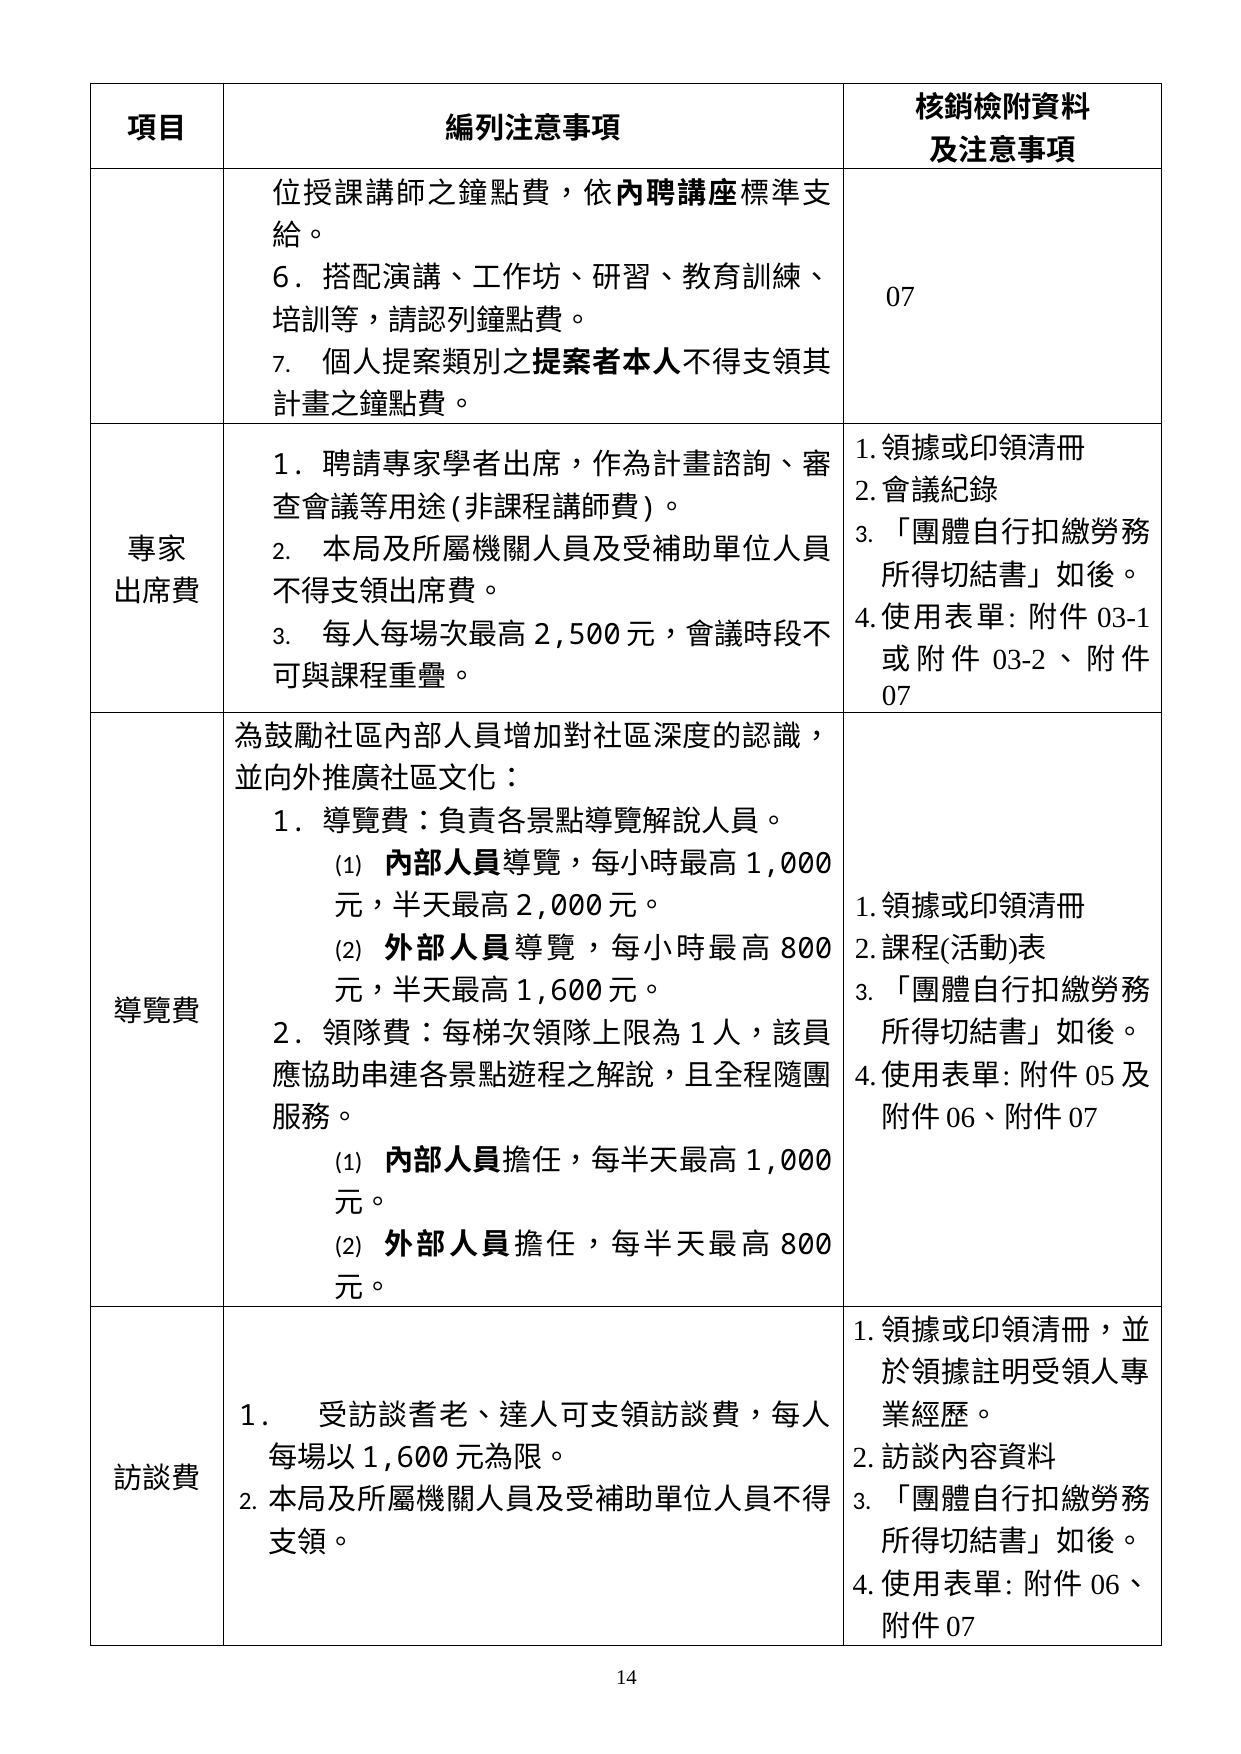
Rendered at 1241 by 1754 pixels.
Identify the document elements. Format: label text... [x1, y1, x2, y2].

table_cell [91, 169, 223, 423]
table_cell 領據或印領清冊，並於領據註明受領人專業經歷。 訪談內容資料 「團體自行扣繳勞務所得切結書」如後。 使用表單: 附件06、附件07 [844, 1307, 1161, 1645]
table_cell 受訪談耆老、達人可支領訪談費，每人每場以1,600元為限。 本局及所屬機關人員及受補助單位人員不得支領。 [224, 1307, 843, 1645]
table_cell 專家 出席費 [91, 424, 223, 712]
table_cell 位授課講師之鐘點費，依內聘講座標準支給。 搭配演講、工作坊、研習、教育訓練、培訓等，請認列鐘點費。 個人提案類別之提案者本人不得支領其計畫之鐘點費。 [224, 169, 843, 423]
table_cell 聘請專家學者出席，作為計畫諮詢、審查會議等用途(非課程講師費)。 本局及所屬機關人員及受補助單位人員不得支領出席費。 每人每場次最高2,500元，會議時段不可與課程重疊。 [224, 424, 843, 712]
table_cell 領據或印領清冊 課程(活動)表 「團體自行扣繳勞務所得切結書」如後。 使用表單: 附件05及附件06、附件07 [844, 713, 1161, 1306]
table_header 項目 [91, 84, 223, 168]
table_cell 領據或印領清冊 課程(活動)表 外聘講師請於領據內註明講座現職服務單位、授課名稱。 同時段多人領取時，請註明原因。 「團體自行扣繳勞務所得切結書」如後。 使用表單:附件02-1或附件02-2、附件07 [844, 169, 1161, 423]
table_header 核銷檢附資料 及注意事項 [844, 84, 1161, 168]
table_cell 為鼓勵社區內部人員增加對社區深度的認識，並向外推廣社區文化： 導覽費：負責各景點導覽解說人員。 內部人員導覽，每小時最高1,000元，半天最高2,000元。 外部人員導覽，每小時最高800元，半天最高1,600元。 領隊費：每梯次領隊上限為1人，該員應協助串連各景點遊程之解說，且全程隨團服務。 內部人員擔任，每半天最高1,000元。 外部人員擔任，每半天最高800元。 [224, 713, 843, 1306]
table_cell 領據或印領清冊 會議紀錄 「團體自行扣繳勞務所得切結書」如後。 使用表單: 附件03-1或附件03-2、附件07 [844, 424, 1161, 712]
table_header 編列注意事項 [224, 84, 843, 168]
table_cell 導覽費 [91, 713, 223, 1306]
table_cell 訪談費 [91, 1307, 223, 1645]
